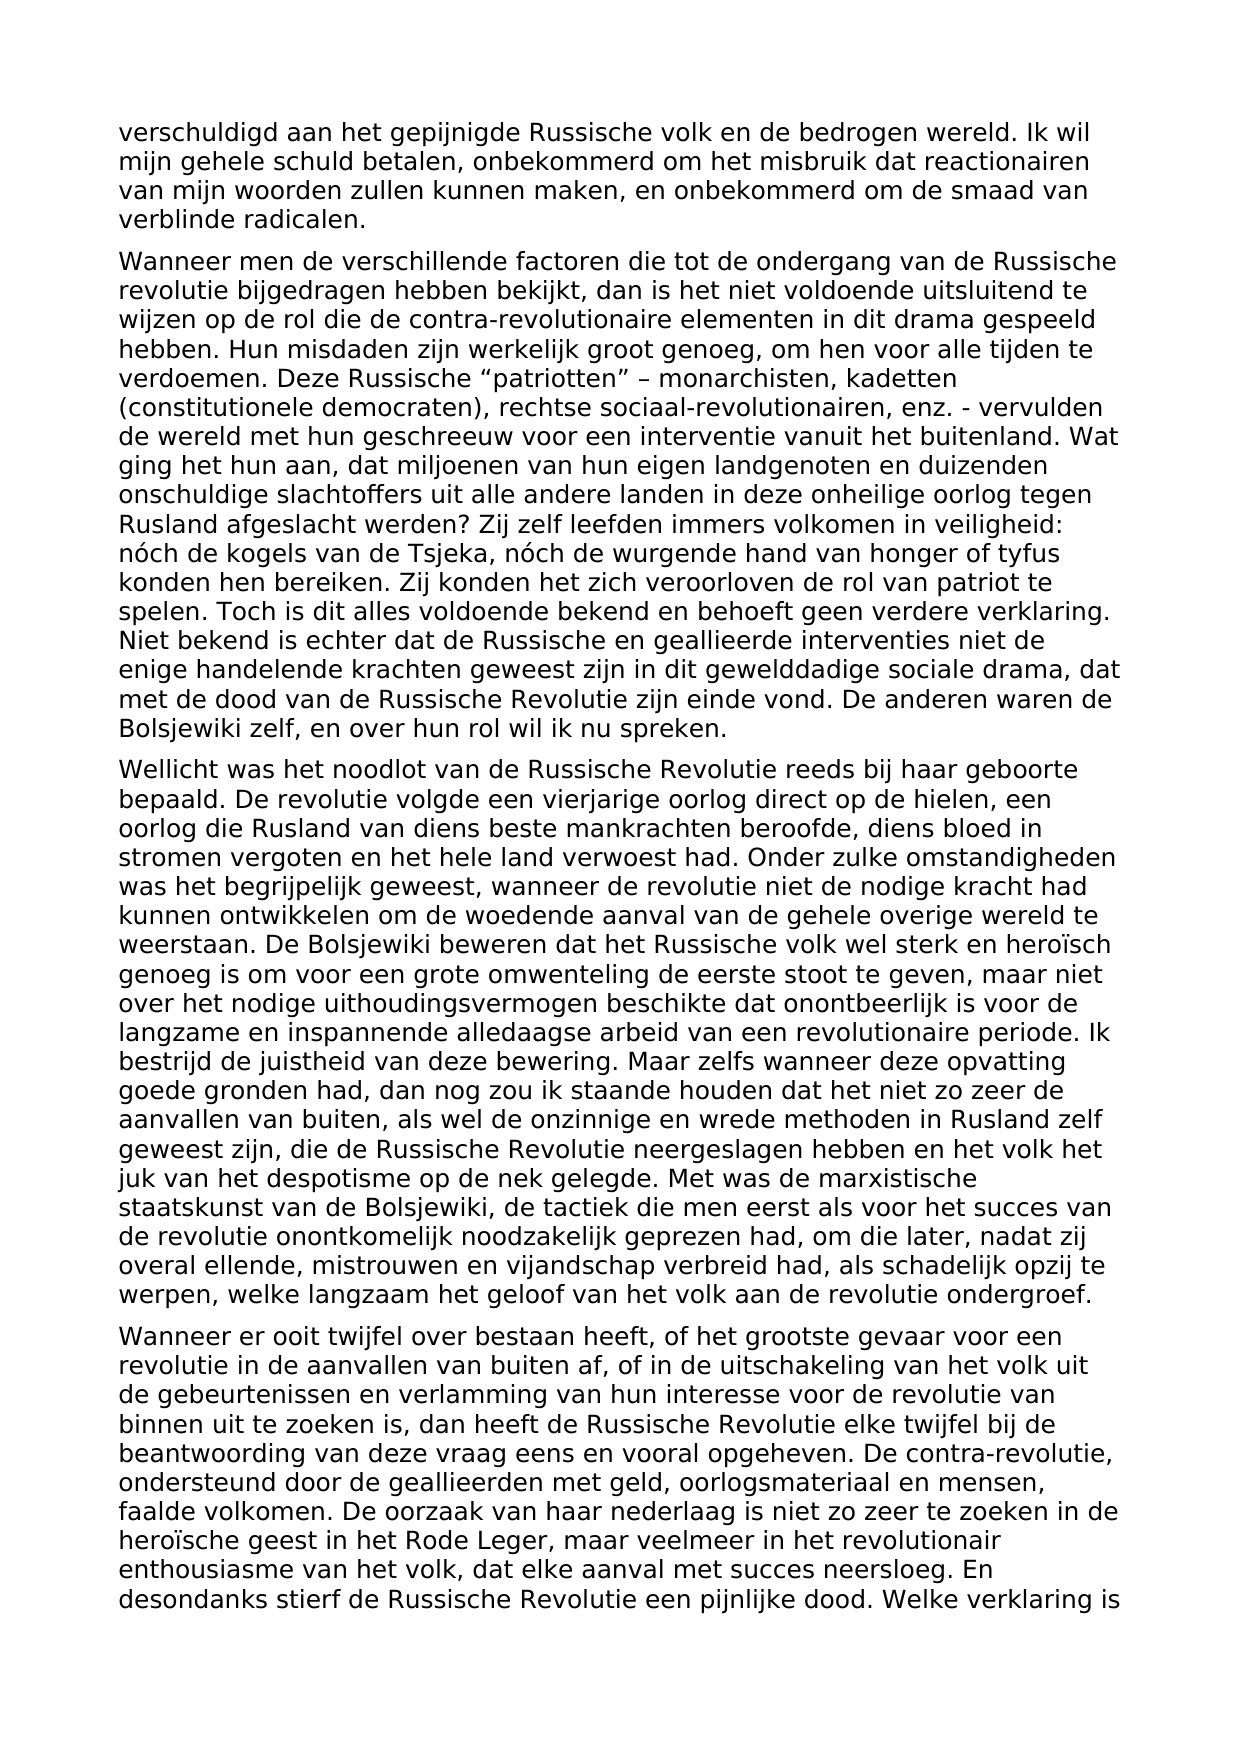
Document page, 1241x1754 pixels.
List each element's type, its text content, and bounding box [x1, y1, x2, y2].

text Wanneer men de verschillende factoren die tot de ondergang van de Russische revolutie bijgedragen hebben bekijkt, dan is het niet voldoende uitsluitend te wijzen op de rol die de contra-revolutionaire elementen in dit drama gespeeld hebben. Hun misdaden zijn werkelijk groot genoeg, om hen voor alle tijden te verdoemen. Deze Russische “patriotten” – monarchisten, kadetten (constitutionele democraten), rechtse sociaal-revolutionairen, enz. - vervulden de wereld met hun geschreeuw voor een interventie vanuit het buitenland. Wat ging het hun aan, dat miljoenen van hun eigen landgenoten en duizenden onschuldige slachtoffers uit alle andere landen in deze onheilige oorlog tegen Rusland afgeslacht werden? Zij zelf leefden immers volkomen in veiligheid: nóch de kogels van de Tsjeka, nóch de wurgende hand van honger of tyfus konden hen bereiken. Zij konden het zich veroorloven de rol van patriot te spelen. Toch is dit alles voldoende bekend en behoeft geen verdere verklaring. Niet bekend is echter dat de Russische en geallieerde interventies niet de enige handelende krachten geweest zijn in dit gewelddadige sociale drama, dat met de dood van de Russische Revolutie zijn einde vond. De anderen waren de Bolsjewiki zelf, en over hun rol wil ik nu spreken. [118, 247, 1122, 743]
text Wellicht was het noodlot van de Russische Revolutie reeds bij haar geboorte bepaald. De revolutie volgde een vierjarige oorlog direct op de hielen, een oorlog die Rusland van diens beste mankrachten beroofde, diens bloed in stromen vergoten en het hele land verwoest had. Onder zulke omstandigheden was het begrijpelijk geweest, wanneer de revolutie niet de nodige kracht had kunnen ontwikkelen om de woedende aanval van de gehele overige wereld te weerstaan. De Bolsjewiki beweren dat het Russische volk wel sterk en heroïsch genoeg is om voor een grote omwenteling de eerste stoot te geven, maar niet over het nodige uithoudingsvermogen beschikte dat onontbeerlijk is voor de langzame en inspannende alledaagse arbeid van een revolutionaire periode. Ik bestrijd de juistheid van deze bewering. Maar zelfs wanneer deze opvatting goede gronden had, dan nog zou ik staande houden dat het niet zo zeer de aanvallen van buiten, als wel de onzinnige en wrede methoden in Rusland zelf geweest zijn, die de Russische Revolutie neergeslagen hebben en het volk het juk van het despotisme op de nek gelegde. Met was de marxistische staatskunst van de Bolsjewiki, de tactiek die men eerst als voor het succes van de revolutie onontkomelijk noodzakelijk geprezen had, om die later, nadat zij overal ellende, mistrouwen en vijandschap verbreid had, als schadelijk opzij te werpen, welke langzaam het geloof van het volk aan de revolutie ondergroef. [118, 756, 1122, 1310]
text Wanneer er ooit twijfel over bestaan heeft, of het grootste gevaar voor een revolutie in de aanvallen van buiten af, of in de uitschakeling van het volk uit de gebeurtenissen en verlamming van hun interesse voor de revolutie van binnen uit te zoeken is, dan heeft de Russische Revolutie elke twijfel bij de beantwoording van deze vraag eens en vooral opgeheven. De contra-revolutie, ondersteund door de geallieerden met geld, oorlogsmateriaal en mensen, faalde volkomen. De oorzaak van haar nederlaag is niet zo zeer te zoeken in de heroïsche geest in het Rode Leger, maar veelmeer in het revolutionair enthousiasme van het volk, dat elke aanval met succes neersloeg. En desondanks stierf de Russische Revolutie een pijnlijke dood. Welke verklaring is [118, 1322, 1122, 1614]
text verschuldigd aan het gepijnigde Russische volk en de bedrogen wereld. Ik wil mijn gehele schuld betalen, onbekommerd om het misbruik dat reactionairen van mijn woorden zullen kunnen maken, en onbekommerd om de smaad van verblinde radicalen. [118, 118, 1122, 235]
